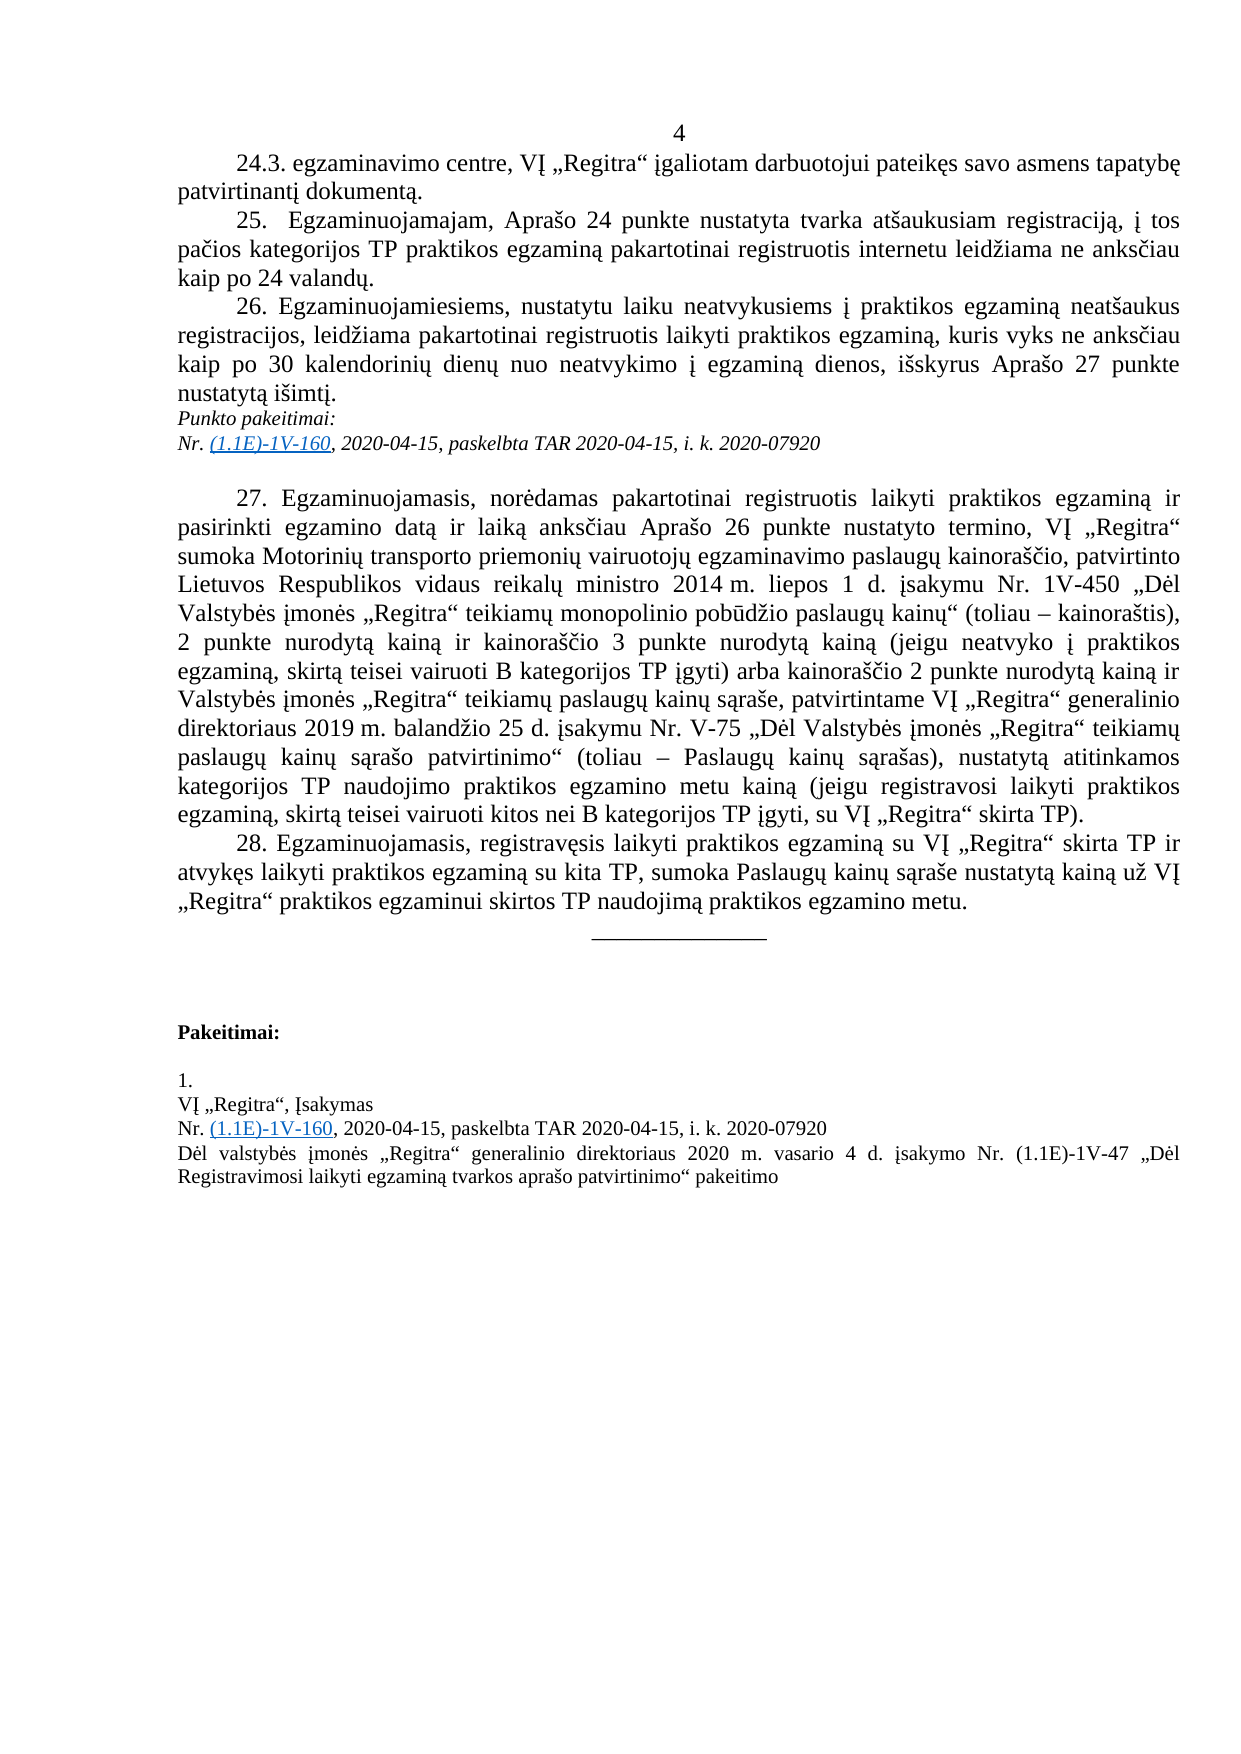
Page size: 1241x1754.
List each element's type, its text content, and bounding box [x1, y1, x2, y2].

text Dėl valstybės įmonės „Regitra“ generalinio direktoriaus 2020 m. vasario 4 d. įsakymo Nr. (1.1E)-1V-47 „Dėl Registravimosi laikyti egzaminą tvarkos aprašo patvirtinimo“ pakeitimo [177, 1140, 1181, 1188]
text Pakeitimai: [177, 1020, 1181, 1044]
text Nr. (1.1E)-1V-160, 2020-04-15, paskelbta TAR 2020-04-15, i. k. 2020-07920 [177, 430, 1181, 454]
text Punkto pakeitimai: [177, 406, 1181, 430]
text 28. Egzaminuojamasis, registravęsis laikyti praktikos egzaminą su VĮ „Regitra“ skirta TP ir atvykęs laikyti praktikos egzaminą su kita TP, sumoka Paslaugų kainų sąraše nustatytą kainą už VĮ „Regitra“ praktikos egzaminui skirtos TP naudojimą praktikos egzamino metu. [177, 828, 1181, 914]
text ______________ [177, 914, 1181, 943]
text Nr. (1.1E)-1V-160, 2020-04-15, paskelbta TAR 2020-04-15, i. k. 2020-07920 [177, 1116, 1181, 1140]
text 24.3. egzaminavimo centre, VĮ „Regitra“ įgaliotam darbuotojui pateikęs savo asmens tapatybę patvirtinantį dokumentą. [177, 148, 1181, 205]
text VĮ „Regitra“, Įsakymas [177, 1092, 1181, 1116]
text 1. [177, 1068, 1181, 1092]
text 25. Egzaminuojamajam, Aprašo 24 punkte nustatyta tvarka atšaukusiam registraciją, į tos pačios kategorijos TP praktikos egzaminą pakartotinai registruotis internetu leidžiama ne anksčiau kaip po 24 valandų. [177, 205, 1181, 291]
text 26. Egzaminuojamiesiems, nustatytu laiku neatvykusiems į praktikos egzaminą neatšaukus registracijos, leidžiama pakartotinai registruotis laikyti praktikos egzaminą, kuris vyks ne anksčiau kaip po 30 kalendorinių dienų nuo neatvykimo į egzaminą dienos, išskyrus Aprašo 27 punkte nustatytą išimtį. [177, 291, 1181, 406]
text 27. Egzaminuojamasis, norėdamas pakartotinai registruotis laikyti praktikos egzaminą ir pasirinkti egzamino datą ir laiką anksčiau Aprašo 26 punkte nustatyto termino, VĮ „Regitra“ sumoka Motorinių transporto priemonių vairuotojų egzaminavimo paslaugų kainoraščio, patvirtinto Lietuvos Respublikos vidaus reikalų ministro 2014 m. liepos 1 d. įsakymu Nr. 1V-450 „Dėl Valstybės įmonės „Regitra“ teikiamų monopolinio pobūdžio paslaugų kainų“ (toliau – kainoraštis), 2 punkte nurodytą kainą ir kainoraščio 3 punkte nurodytą kainą (jeigu neatvyko į praktikos egzaminą, skirtą teisei vairuoti B kategorijos TP įgyti) arba kainoraščio 2 punkte nurodytą kainą ir Valstybės įmonės „Regitra“ teikiamų paslaugų kainų sąraše, patvirtintame VĮ „Regitra“ generalinio direktoriaus 2019 m. balandžio 25 d. įsakymu Nr. V-75 „Dėl Valstybės įmonės „Regitra“ teikiamų paslaugų kainų sąrašo patvirtinimo“ (toliau – Paslaugų kainų sąrašas), nustatytą atitinkamos kategorijos TP naudojimo praktikos egzamino metu kainą (jeigu registravosi laikyti praktikos egzaminą, skirtą teisei vairuoti kitos nei B kategorijos TP įgyti, su VĮ „Regitra“ skirta TP). [177, 483, 1181, 828]
